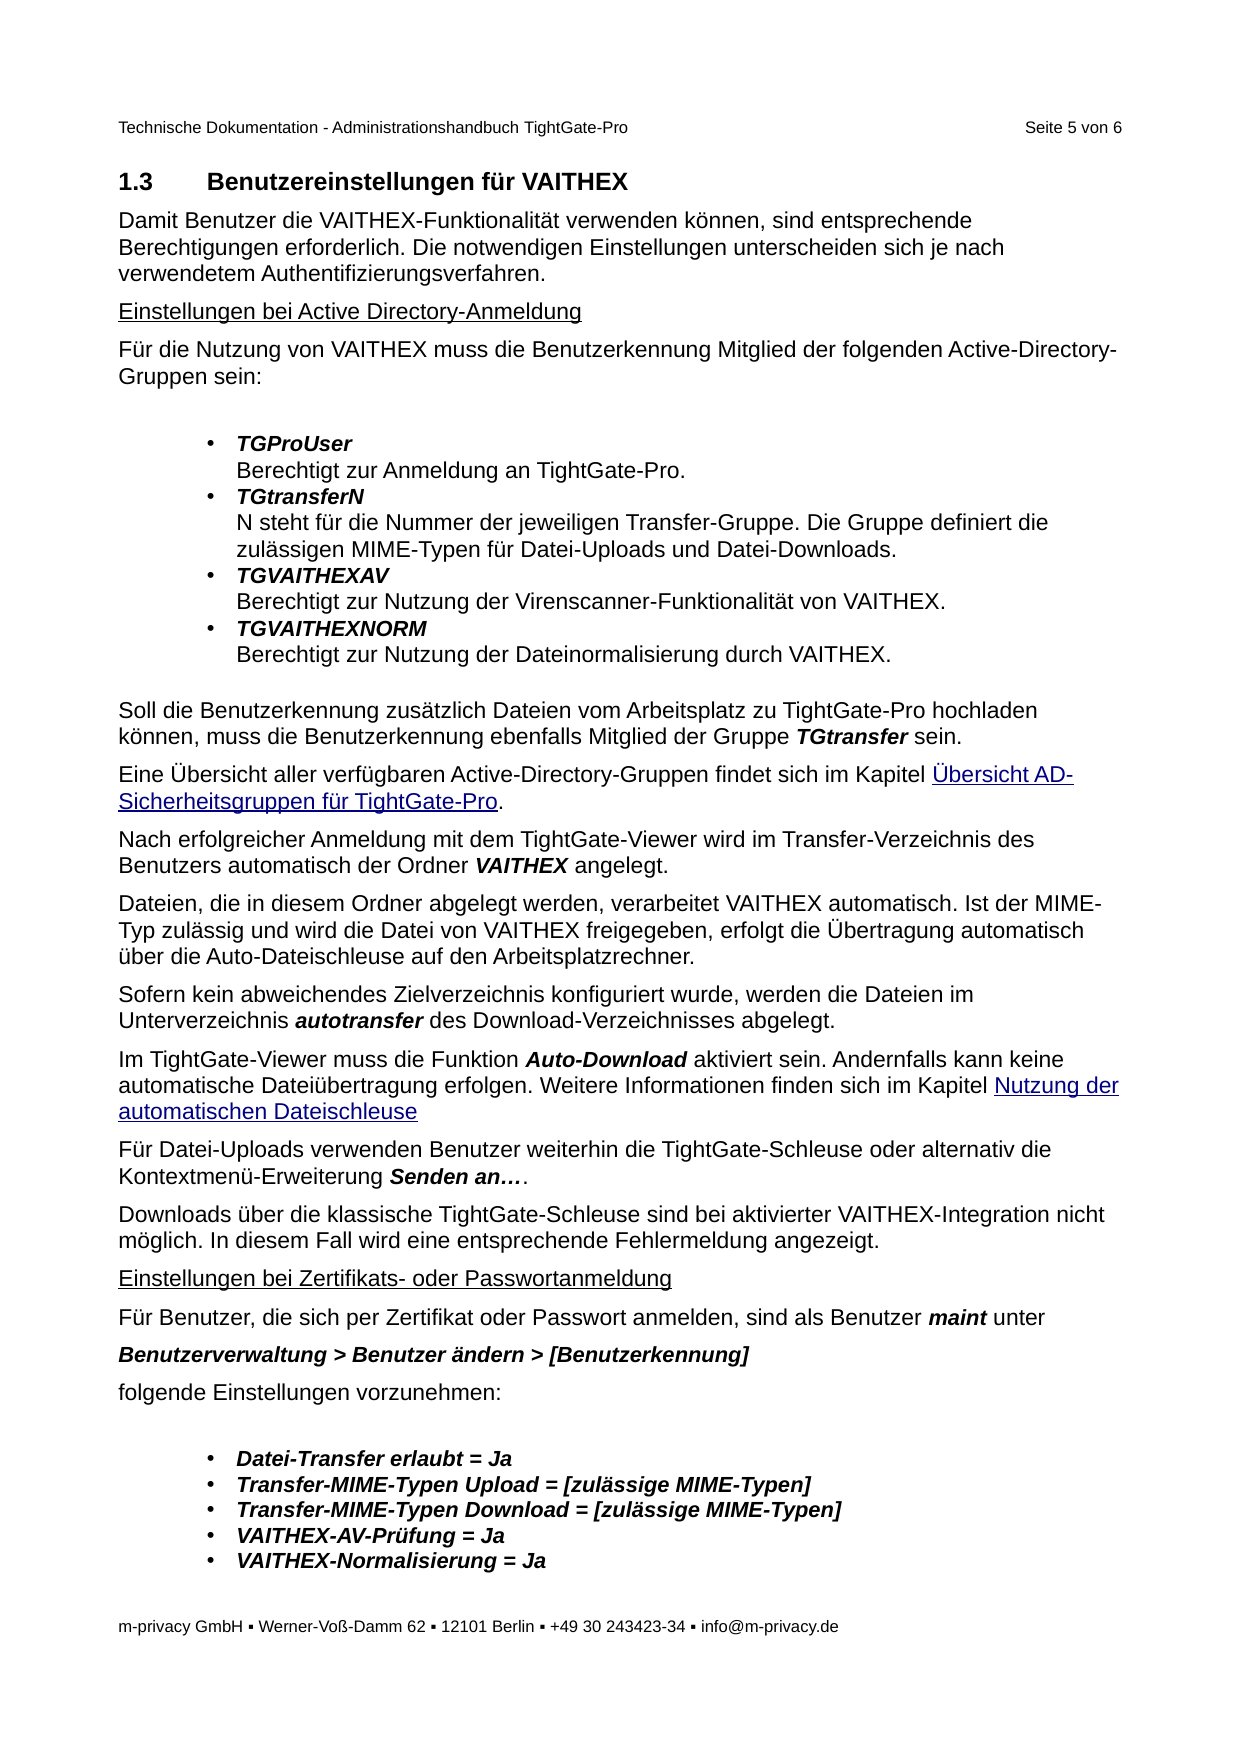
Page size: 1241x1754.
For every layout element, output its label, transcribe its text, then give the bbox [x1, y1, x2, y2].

text Eine Übersicht aller verfügbaren Active-Directory-Gruppen findet sich im Kapitel Übersicht AD-Sicherheitsgruppen für TightGate-Pro. [118, 761, 1122, 814]
text Für die Nutzung von VAITHEX muss die Benutzerkennung Mitglied der folgenden Active-Directory-Gruppen sein: [118, 336, 1122, 389]
text Für Benutzer, die sich per Zertifikat oder Passwort anmelden, sind als Benutzer maint unter [118, 1303, 1122, 1330]
text Einstellungen bei Zertifikats- oder Passwortanmeldung [118, 1265, 1122, 1292]
list TGVAITHEXAV Berechtigt zur Nutzung der Virenscanner-Funktionalität von VAITHEX. [207, 562, 1122, 615]
text Damit Benutzer die VAITHEX-Funktionalität verwenden können, sind entsprechende Berechtigungen erforderlich. Die notwendigen Einstellungen unterscheiden sich je nach verwendetem Authentifizierungsverfahren. [118, 207, 1122, 286]
text folgende Einstellungen vorzunehmen: [118, 1379, 1122, 1405]
list Transfer-MIME-Typen Upload = [zulässige MIME-Typen] [207, 1472, 1122, 1497]
text Nach erfolgreicher Anmeldung mit dem TightGate-Viewer wird im Transfer-Verzeichnis des Benutzers automatisch der Ordner VAITHEX angelegt. [118, 826, 1122, 878]
list TGProUser Berechtigt zur Anmeldung an TightGate-Pro. [207, 430, 1122, 483]
list VAITHEX-AV-Prüfung = Ja [207, 1522, 1122, 1548]
text Downloads über die klassische TightGate-Schleuse sind bei aktivierter VAITHEX-Integration nicht möglich. In diesem Fall wird eine entsprechende Fehlermeldung angezeigt. [118, 1201, 1122, 1254]
list VAITHEX-Normalisierung = Ja [207, 1548, 1122, 1573]
text Sofern kein abweichendes Zielverzeichnis konfiguriert wurde, werden die Dateien im Unterverzeichnis autotransfer des Download-Verzeichnisses abgelegt. [118, 981, 1122, 1034]
text Benutzerverwaltung > Benutzer ändern > [Benutzerkennung] [118, 1342, 1122, 1367]
text Einstellungen bei Active Directory-Anmeldung [118, 298, 1122, 324]
list Datei-Transfer erlaubt = Ja [207, 1446, 1122, 1472]
text Dateien, die in diesem Ordner abgelegt werden, verarbeitet VAITHEX automatisch. Ist der MIME-Typ zulässig und wird die Datei von VAITHEX freigegeben, erfolgt die Übertragung automatisch über die Auto-Dateischleuse auf den Arbeitsplatzrechner. [118, 890, 1122, 969]
list Transfer-MIME-Typen Download = [zulässige MIME-Typen] [207, 1497, 1122, 1522]
list TGtransferN N steht für die Nummer der jeweiligen Transfer-Gruppe. Die Gruppe definiert die zulässigen MIME-Typen für Datei-Uploads und Datei-Downloads. [207, 483, 1122, 562]
text Soll die Benutzerkennung zusätzlich Dateien vom Arbeitsplatz zu TightGate-Pro hochladen können, muss die Benutzerkennung ebenfalls Mitglied der Gruppe TGtransfer sein. [118, 697, 1122, 749]
text Im TightGate-Viewer muss die Funktion Auto-Download aktiviert sein. Andernfalls kann keine automatische Dateiübertragung erfolgen. Weitere Informationen finden sich im Kapitel Nutzung der automatischen Dateischleuse [118, 1046, 1122, 1125]
list TGVAITHEXNORM Berechtigt zur Nutzung der Dateinormalisierung durch VAITHEX. [207, 615, 1122, 667]
subtitle Benutzereinstellungen für VAITHEX [118, 167, 1122, 196]
text Für Datei-Uploads verwenden Benutzer weiterhin die TightGate-Schleuse oder alternativ die Kontextmenü-Erweiterung Senden an…. [118, 1136, 1122, 1189]
